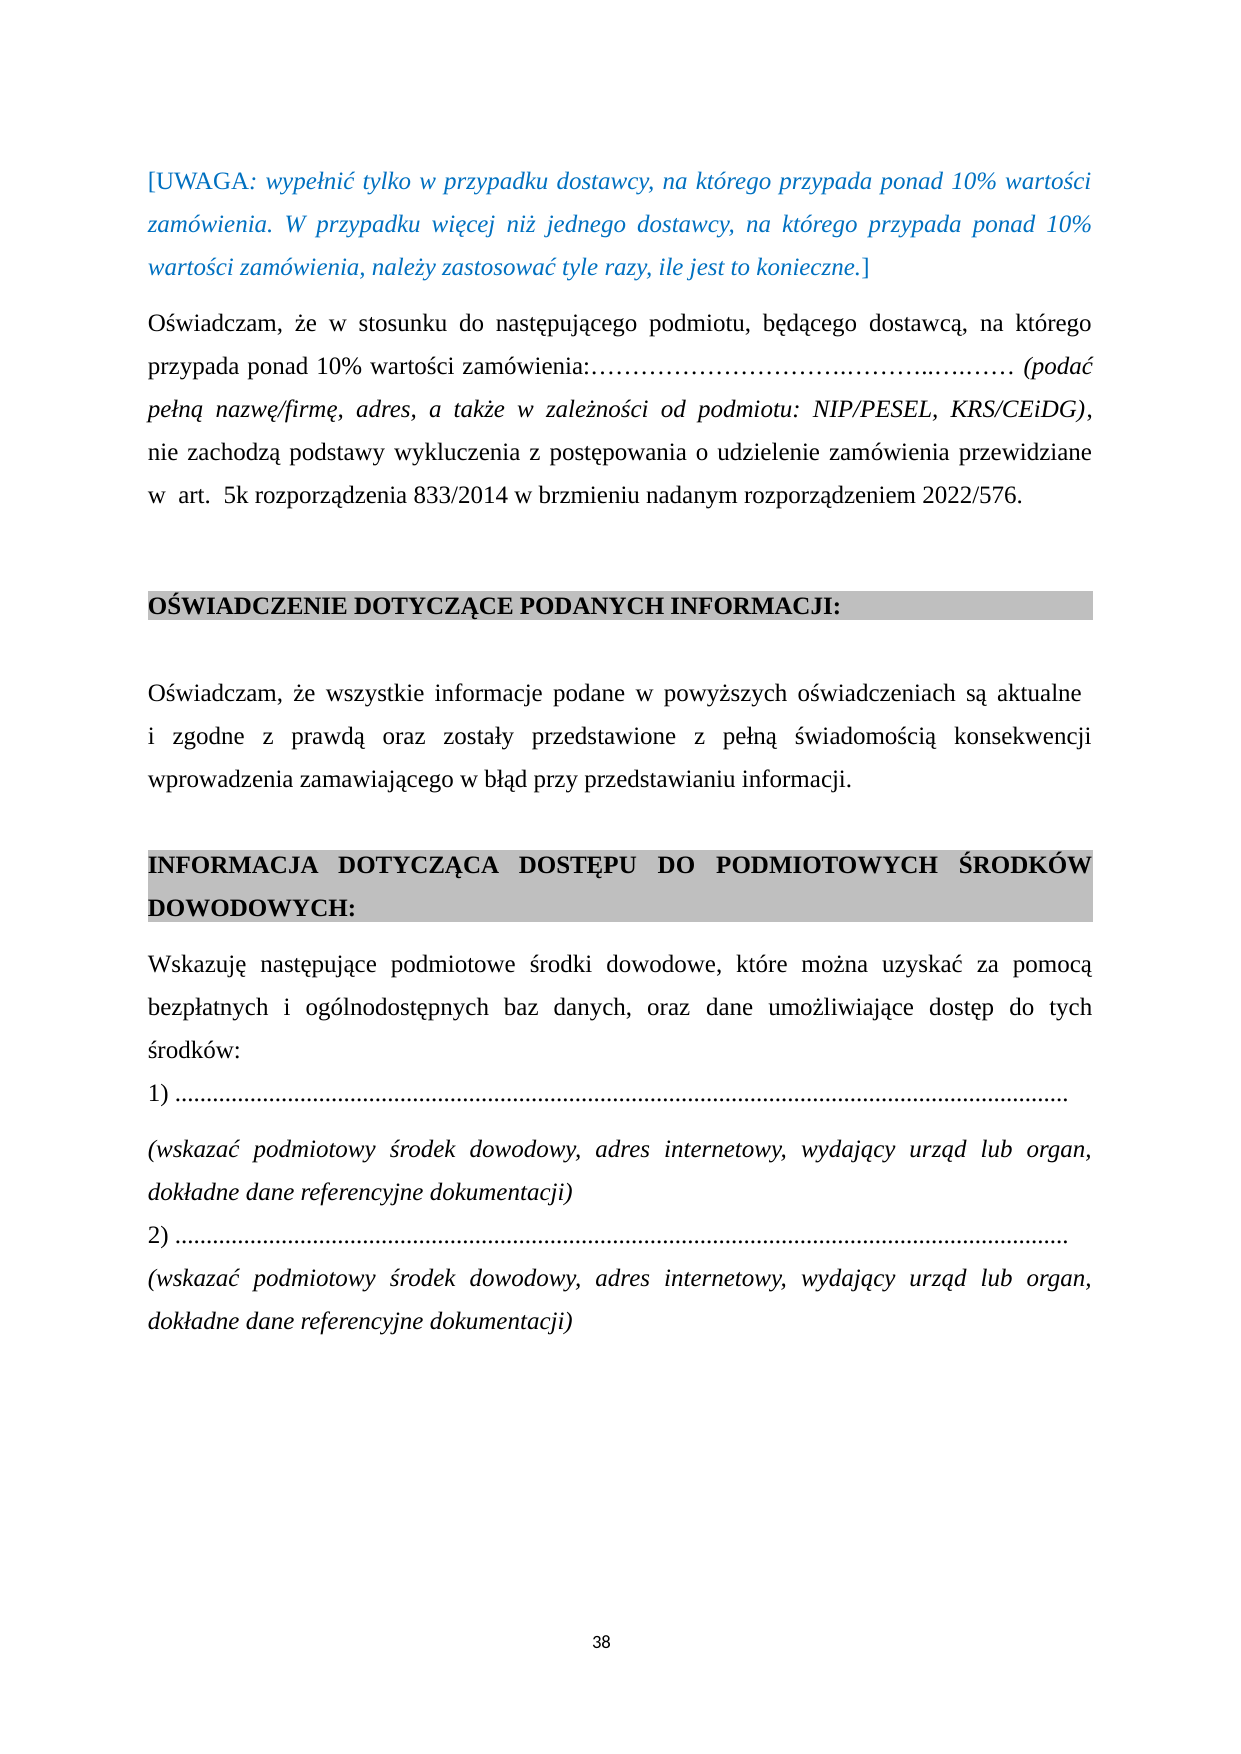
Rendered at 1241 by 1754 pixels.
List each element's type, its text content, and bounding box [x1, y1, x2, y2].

text INFORMACJA DOTYCZĄCA DOSTĘPU DO PODMIOTOWYCH ŚRODKÓW DOWODOWYCH: [148, 850, 1093, 922]
text Wskazuję następujące podmiotowe środki dowodowe, które można uzyskać za pomocą bezpłatnych i ogólnodostępnych baz danych, oraz dane umożliwiające dostęp do tych środków: 1) ............................................................................................................................................... [148, 949, 1093, 1107]
text 2) ............................................................................................................................................... [148, 1220, 1093, 1249]
text (wskazać podmiotowy środek dowodowy, adres internetowy, wydający urząd lub organ, dokładne dane referencyjne dokumentacji) [148, 1134, 1093, 1206]
text OŚWIADCZENIE DOTYCZĄCE PODANYCH INFORMACJI: [148, 591, 1093, 620]
text [UWAGA: wypełnić tylko w przypadku dostawcy, na którego przypada ponad 10% wartości zamówienia. W przypadku więcej niż jednego dostawcy, na którego przypada ponad 10% wartości zamówienia, należy zastosować tyle razy, ile jest to konieczne.] [148, 166, 1093, 281]
text Oświadczam, że w stosunku do następującego podmiotu, będącego dostawcą, na którego przypada ponad 10% wartości zamówienia:………………………….………..….…… (podać pełną nazwę/firmę, adres, a także w zależności od podmiotu: NIP/PESEL, KRS/CEiDG), nie zachodzą podstawy wykluczenia z postępowania o udzielenie zamówienia przewidziane w art. 5k rozporządzenia 833/2014 w brzmieniu nadanym rozporządzeniem 2022/576. [148, 308, 1093, 509]
text (wskazać podmiotowy środek dowodowy, adres internetowy, wydający urząd lub organ, dokładne dane referencyjne dokumentacji) [148, 1263, 1093, 1335]
text Oświadczam, że wszystkie informacje podane w powyższych oświadczeniach są aktualne i zgodne z prawdą oraz zostały przedstawione z pełną świadomością konsekwencji wprowadzenia zamawiającego w błąd przy przedstawianiu informacji. [148, 678, 1093, 793]
